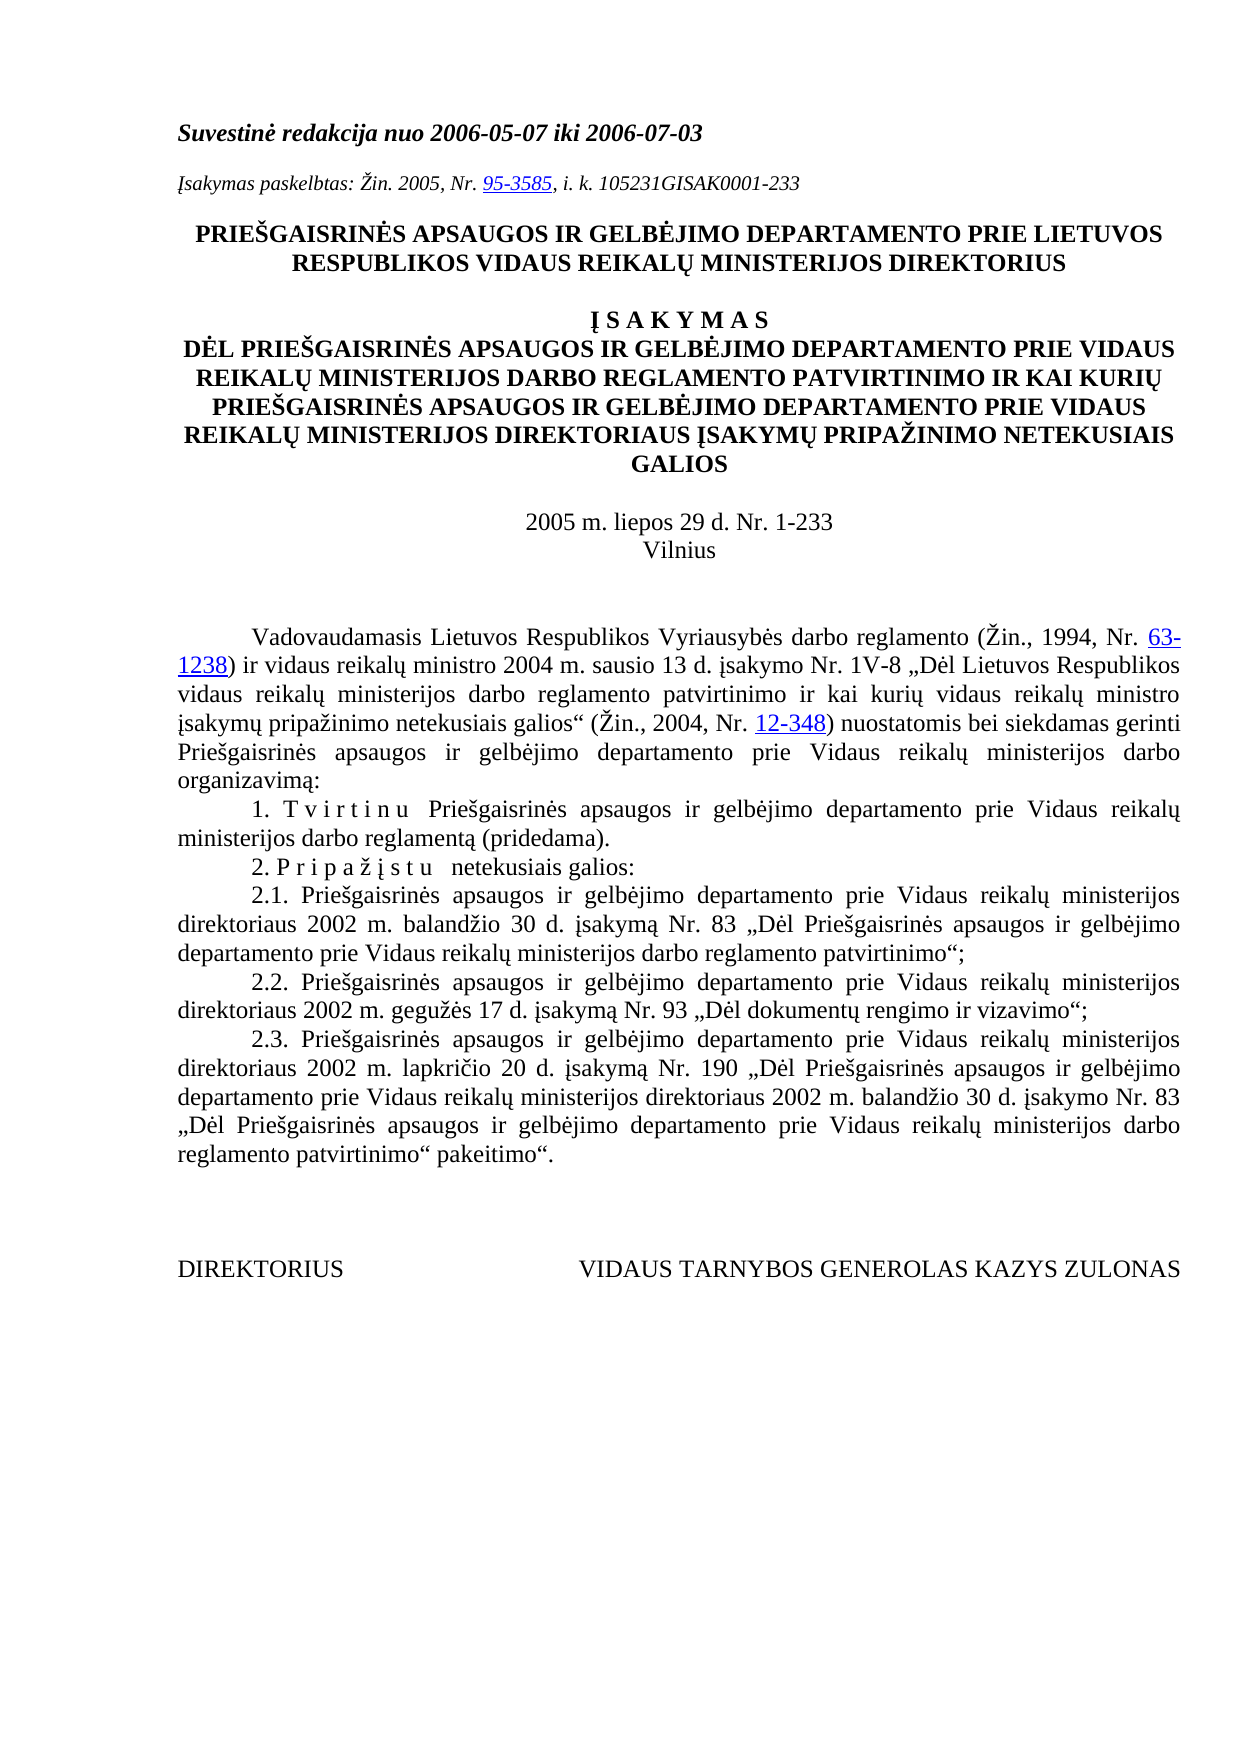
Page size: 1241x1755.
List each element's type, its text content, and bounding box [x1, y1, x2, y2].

text Vilnius [177, 535, 1181, 564]
text DĖL PRIEŠGAISRINĖS APSAUGOS IR GELBĖJIMO DEPARTAMENTO PRIE VIDAUS REIKALŲ MINISTERIJOS DARBO REGLAMENTO PATVIRTINIMO IR KAI KURIŲ PRIEŠGAISRINĖS APSAUGOS IR GELBĖJIMO DEPARTAMENTO PRIE VIDAUS REIKALŲ MINISTERIJOS DIREKTORIAUS ĮSAKYMŲ PRIPAŽINIMO NETEKUSIAIS GALIOS [177, 334, 1181, 478]
text Direktorius vidaus tarnybos generolas Kazys Zulonas [177, 1254, 1181, 1283]
text 2005 m. liepos 29 d. Nr. 1-233 [177, 507, 1181, 535]
text Įsakymas paskelbtas: Žin. 2005, Nr. 95-3585, i. k. 105231GISAK0001-233 [177, 171, 1181, 195]
text Vadovaudamasis Lietuvos Respublikos Vyriausybės darbo reglamento (Žin., 1994, Nr. 63-1238) ir vidaus reikalų ministro 2004 m. sausio 13 d. įsakymo Nr. 1V-8 „Dėl Lietuvos Respublikos vidaus reikalų ministerijos darbo reglamento patvirtinimo ir kai kurių vidaus reikalų ministro įsakymų pripažinimo netekusiais galios“ (Žin., 2004, Nr. 12-348) nuostatomis bei siekdamas gerinti Priešgaisrinės apsaugos ir gelbėjimo departamento prie Vidaus reikalų ministerijos darbo organizavimą: [177, 622, 1181, 794]
text 2.1. Priešgaisrinės apsaugos ir gelbėjimo departamento prie Vidaus reikalų ministerijos direktoriaus 2002 m. balandžio 30 d. įsakymą Nr. 83 „Dėl Priešgaisrinės apsaugos ir gelbėjimo departamento prie Vidaus reikalų ministerijos darbo reglamento patvirtinimo“; [177, 880, 1181, 967]
text Į S A K Y M A S [177, 305, 1181, 334]
text Suvestinė redakcija nuo 2006-05-07 iki 2006-07-03 [177, 118, 1181, 147]
text 2.3. Priešgaisrinės apsaugos ir gelbėjimo departamento prie Vidaus reikalų ministerijos direktoriaus 2002 m. lapkričio 20 d. įsakymą Nr. 190 „Dėl Priešgaisrinės apsaugos ir gelbėjimo departamento prie Vidaus reikalų ministerijos direktoriaus 2002 m. balandžio 30 d. įsakymo Nr. 83 „Dėl Priešgaisrinės apsaugos ir gelbėjimo departamento prie Vidaus reikalų ministerijos darbo reglamento patvirtinimo“ pakeitimo“. [177, 1024, 1181, 1168]
text 1. Tvirtinu Priešgaisrinės apsaugos ir gelbėjimo departamento prie Vidaus reikalų ministerijos darbo reglamentą (pridedama). [177, 794, 1181, 852]
text 2.2. Priešgaisrinės apsaugos ir gelbėjimo departamento prie Vidaus reikalų ministerijos direktoriaus 2002 m. gegužės 17 d. įsakymą Nr. 93 „Dėl dokumentų rengimo ir vizavimo“; [177, 967, 1181, 1024]
text PRIEŠGAISRINĖS APSAUGOS IR GELBĖJIMO DEPARTAMENTO PRIE LIETUVOS RESPUBLIKOS VIDAUS REIKALŲ MINISTERIJOS DIREKTORIUS [177, 219, 1181, 277]
text 2. Pripažįstu netekusiais galios: [177, 852, 1181, 880]
